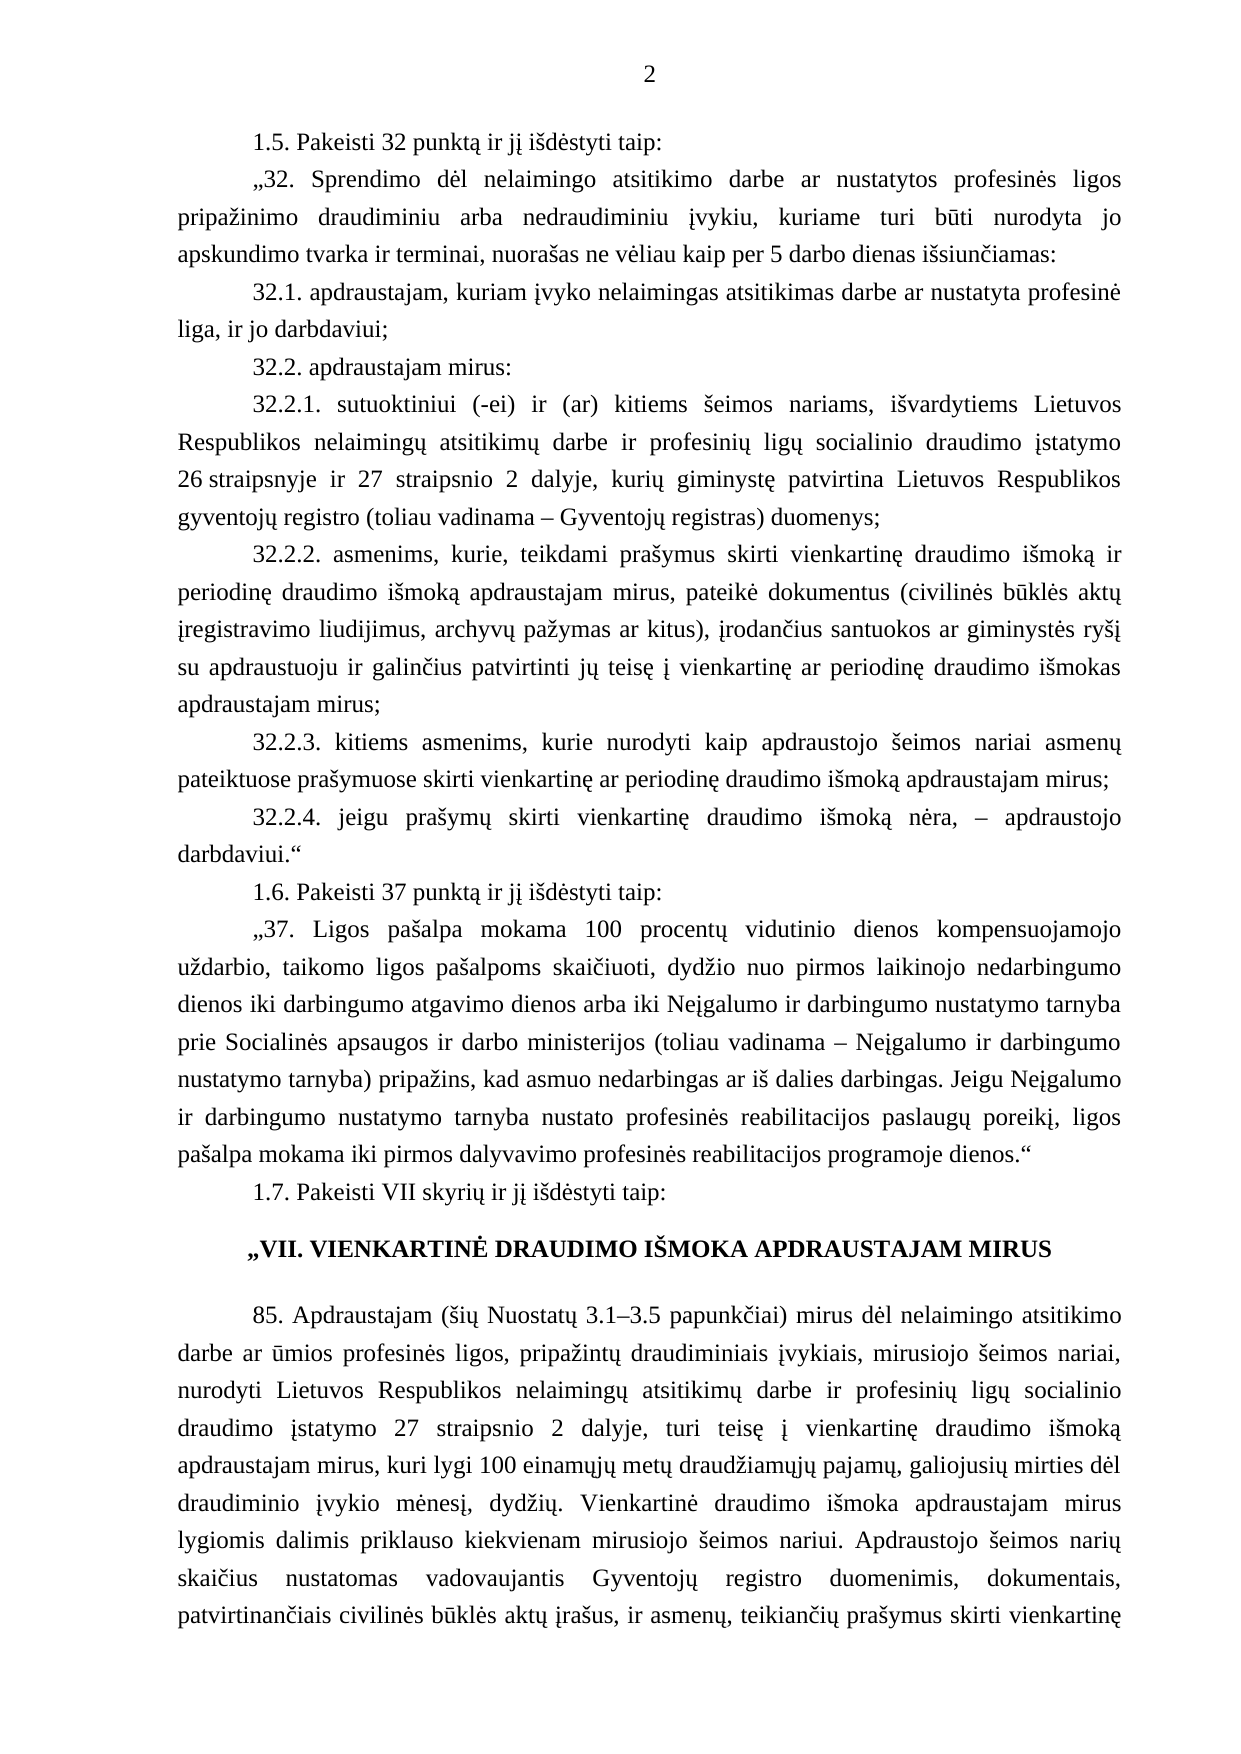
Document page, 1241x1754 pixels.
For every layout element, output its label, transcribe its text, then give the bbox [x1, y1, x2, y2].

text 32.2.4. jeigu prašymų skirti vienkartinę draudimo išmoką nėra, – apdraustojo darbdaviui.“ [177, 793, 1122, 868]
text 1.5. Pakeisti 32 punktą ir jį išdėstyti taip: [177, 118, 1122, 156]
text „37. Ligos pašalpa mokama 100 procentų vidutinio dienos kompensuojamojo uždarbio, taikomo ligos pašalpoms skaičiuoti, dydžio nuo pirmos laikinojo nedarbingumo dienos iki darbingumo atgavimo dienos arba iki Neįgalumo ir darbingumo nustatymo tarnyba prie Socialinės apsaugos ir darbo ministerijos (toliau vadinama – Neįgalumo ir darbingumo nustatymo tarnyba) pripažins, kad asmuo nedarbingas ar iš dalies darbingas. Jeigu Neįgalumo ir darbingumo nustatymo tarnyba nustato profesinės reabilitacijos paslaugų poreikį, ligos pašalpa mokama iki pirmos dalyvavimo profesinės reabilitacijos programoje dienos.“ [177, 906, 1122, 1168]
text 32.2.2. asmenims, kurie, teikdami prašymus skirti vienkartinę draudimo išmoką ir periodinę draudimo išmoką apdraustajam mirus, pateikė dokumentus (civilinės būklės aktų įregistravimo liudijimus, archyvų pažymas ar kitus), įrodančius santuokos ar giminystės ryšį su apdraustuoju ir galinčius patvirtinti jų teisę į vienkartinę ar periodinę draudimo išmokas apdraustajam mirus; [177, 531, 1122, 718]
text „VII. VIENKARTINĖ DRAUDIMO IŠMOKA APDRAUSTAJAM MIRUS [177, 1234, 1122, 1263]
text 1.6. Pakeisti 37 punktą ir jį išdėstyti taip: [177, 868, 1122, 906]
text 1.7. Pakeisti VII skyrių ir jį išdėstyti taip: [177, 1168, 1122, 1206]
text 32.1. apdraustajam, kuriam įvyko nelaimingas atsitikimas darbe ar nustatyta profesinė liga, ir jo darbdaviui; [177, 268, 1122, 343]
text 85. Apdraustajam (šių Nuostatų 3.1–3.5 papunkčiai) mirus dėl nelaimingo atsitikimo darbe ar ūmios profesinės ligos, pripažintų draudiminiais įvykiais, mirusiojo šeimos nariai, nurodyti Lietuvos Respublikos nelaimingų atsitikimų darbe ir profesinių ligų socialinio draudimo įstatymo 27 straipsnio 2 dalyje, turi teisę į vienkartinę draudimo išmoką apdraustajam mirus, kuri lygi 100 einamųjų metų draudžiamųjų pajamų, galiojusių mirties dėl draudiminio įvykio mėnesį, dydžių. Vienkartinė draudimo išmoka apdraustajam mirus lygiomis dalimis priklauso kiekvienam mirusiojo šeimos nariui. Apdraustojo šeimos narių skaičius nustatomas vadovaujantis Gyventojų registro duomenimis, dokumentais, patvirtinančiais civilinės būklės aktų įrašus, ir asmenų, teikiančių prašymus skirti vienkartinę [177, 1292, 1122, 1629]
text 32.2.1. sutuoktiniui (-ei) ir (ar) kitiems šeimos nariams, išvardytiems Lietuvos Respublikos nelaimingų atsitikimų darbe ir profesinių ligų socialinio draudimo įstatymo 26 straipsnyje ir 27 straipsnio 2 dalyje, kurių giminystę patvirtina Lietuvos Respublikos gyventojų registro (toliau vadinama – Gyventojų registras) duomenys; [177, 381, 1122, 531]
text 32.2. apdraustajam mirus: [177, 343, 1122, 381]
text „32. Sprendimo dėl nelaimingo atsitikimo darbe ar nustatytos profesinės ligos pripažinimo draudiminiu arba nedraudiminiu įvykiu, kuriame turi būti nurodyta jo apskundimo tvarka ir terminai, nuorašas ne vėliau kaip per 5 darbo dienas išsiunčiamas: [177, 156, 1122, 268]
text 32.2.3. kitiems asmenims, kurie nurodyti kaip apdraustojo šeimos nariai asmenų pateiktuose prašymuose skirti vienkartinę ar periodinę draudimo išmoką apdraustajam mirus; [177, 718, 1122, 793]
